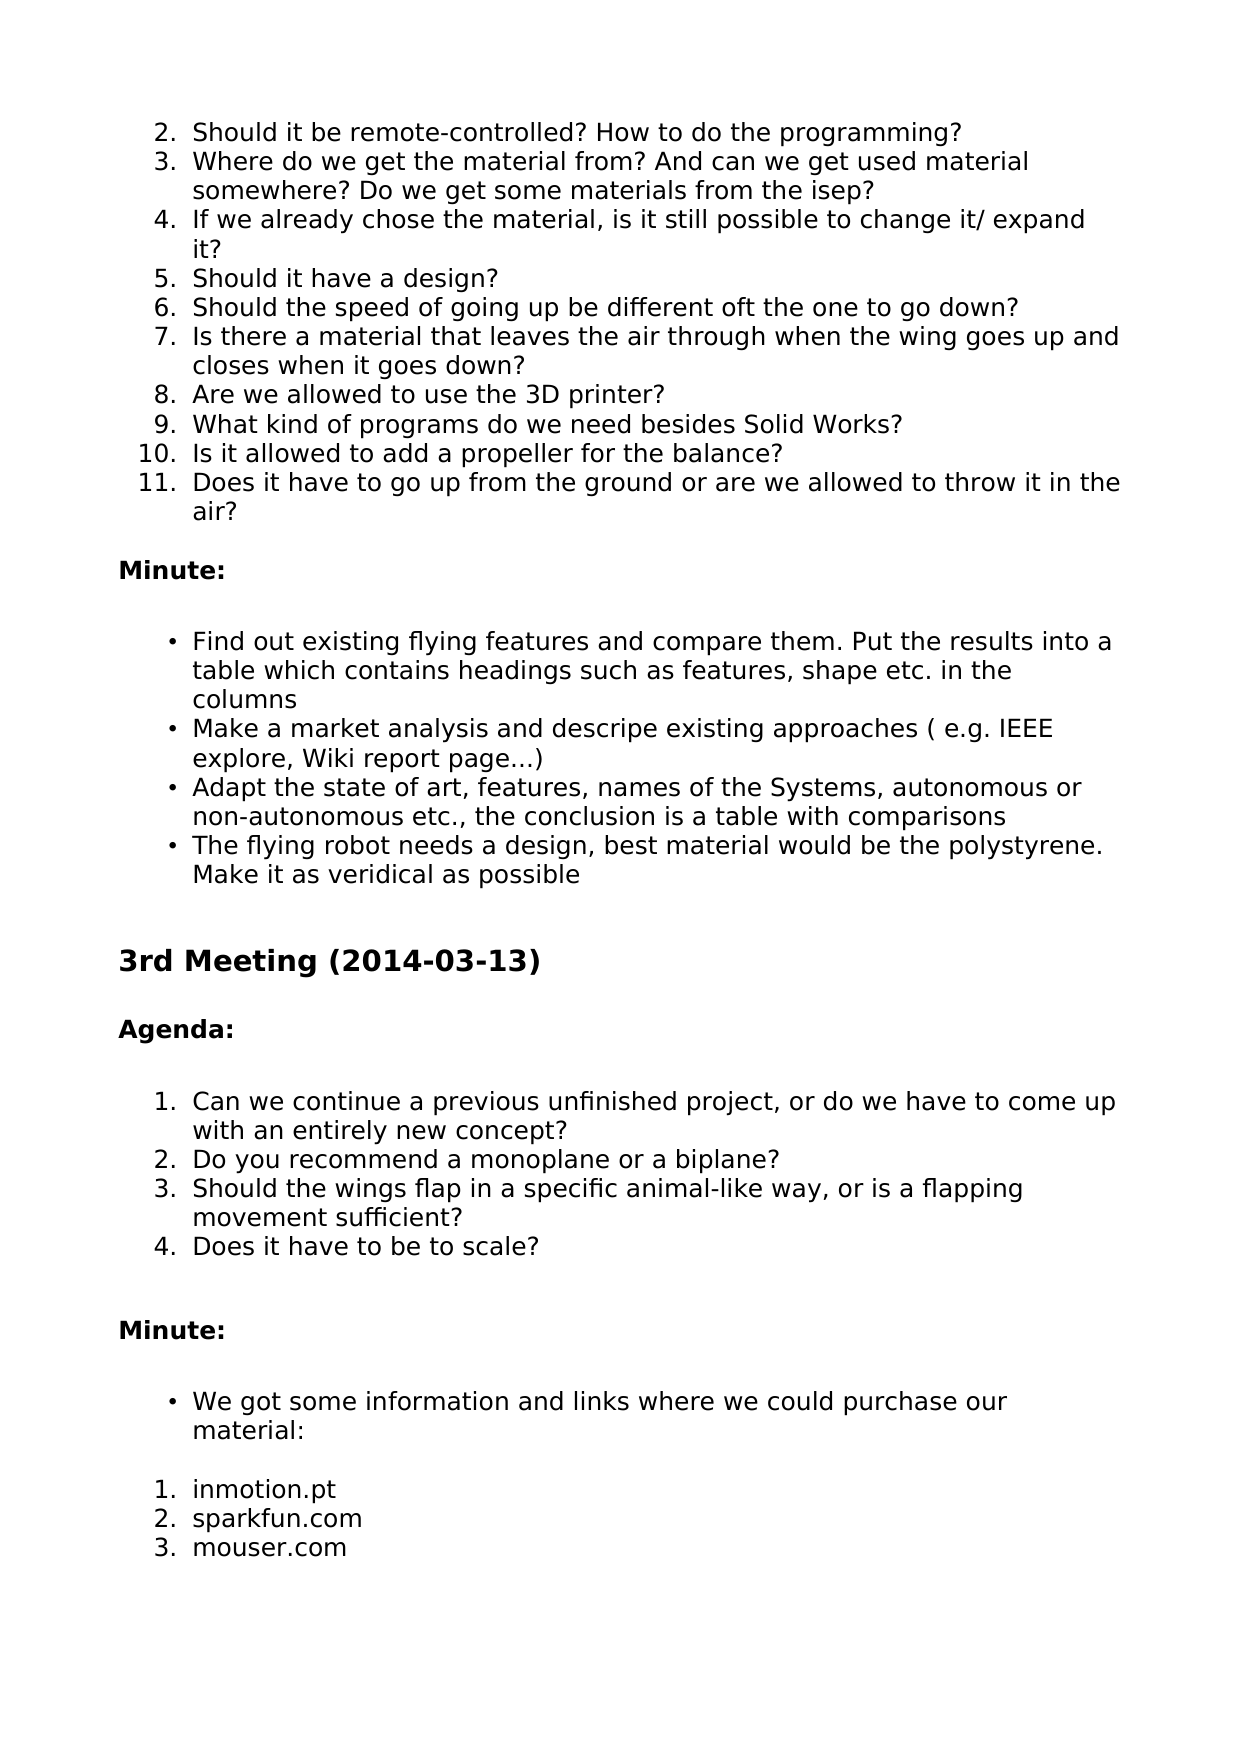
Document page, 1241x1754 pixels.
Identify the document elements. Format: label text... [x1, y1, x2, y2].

list The flying robot needs a design, best material would be the polystyrene. Make it as veridical as possible [177, 831, 1122, 889]
subtitle Minute: [118, 1316, 1122, 1345]
list Does it have to go up from the ground or are we allowed to throw it in the air? [177, 468, 1122, 526]
list Adapt the state of art, features, names of the Systems, autonomous or non-autonomous etc., the conclusion is a table with comparisons [177, 773, 1122, 831]
list Is it allowed to add a propeller for the balance? [177, 439, 1122, 468]
subtitle Agenda: [118, 1016, 1122, 1045]
list If we already chose the material, is it still possible to change it/ expand it? [177, 206, 1122, 264]
list Where do we get the material from? And can we get used material somewhere? Do we get some materials from the isep? [177, 147, 1122, 206]
list Should it be remote-controlled? How to do the programming? [177, 118, 1122, 147]
list mouser.com [177, 1533, 1122, 1563]
list What kind of programs do we need besides Solid Works? [177, 410, 1122, 439]
list Should the wings flap in a specific animal-like way, or is a flapping movement sufficient? [177, 1174, 1122, 1232]
list Does it have to be to scale? [177, 1232, 1122, 1262]
list Can we continue a previous unfinished project, or do we have to come up with an entirely new concept? [177, 1087, 1122, 1145]
list Are we allowed to use the 3D printer? [177, 381, 1122, 410]
subtitle 3rd Meeting (2014-03-13) [118, 944, 1122, 978]
list Find out existing flying features and compare them. Put the results into a table which contains headings such as features, shape etc. in the columns [177, 627, 1122, 714]
list Is there a material that leaves the air through when the wing goes up and closes when it goes down? [177, 322, 1122, 381]
list sparkfun.com [177, 1504, 1122, 1533]
list Should the speed of going up be different oft the one to go down? [177, 293, 1122, 322]
list Should it have a design? [177, 264, 1122, 293]
list Make a market analysis and descripe existing approaches ( e.g. IEEE explore, Wiki report page...) [177, 714, 1122, 773]
list inmotion.pt [177, 1475, 1122, 1504]
text Minute: [118, 556, 1122, 585]
list We got some information and links where we could purchase our material: [177, 1387, 1122, 1446]
list Do you recommend a monoplane or a biplane? [177, 1145, 1122, 1174]
